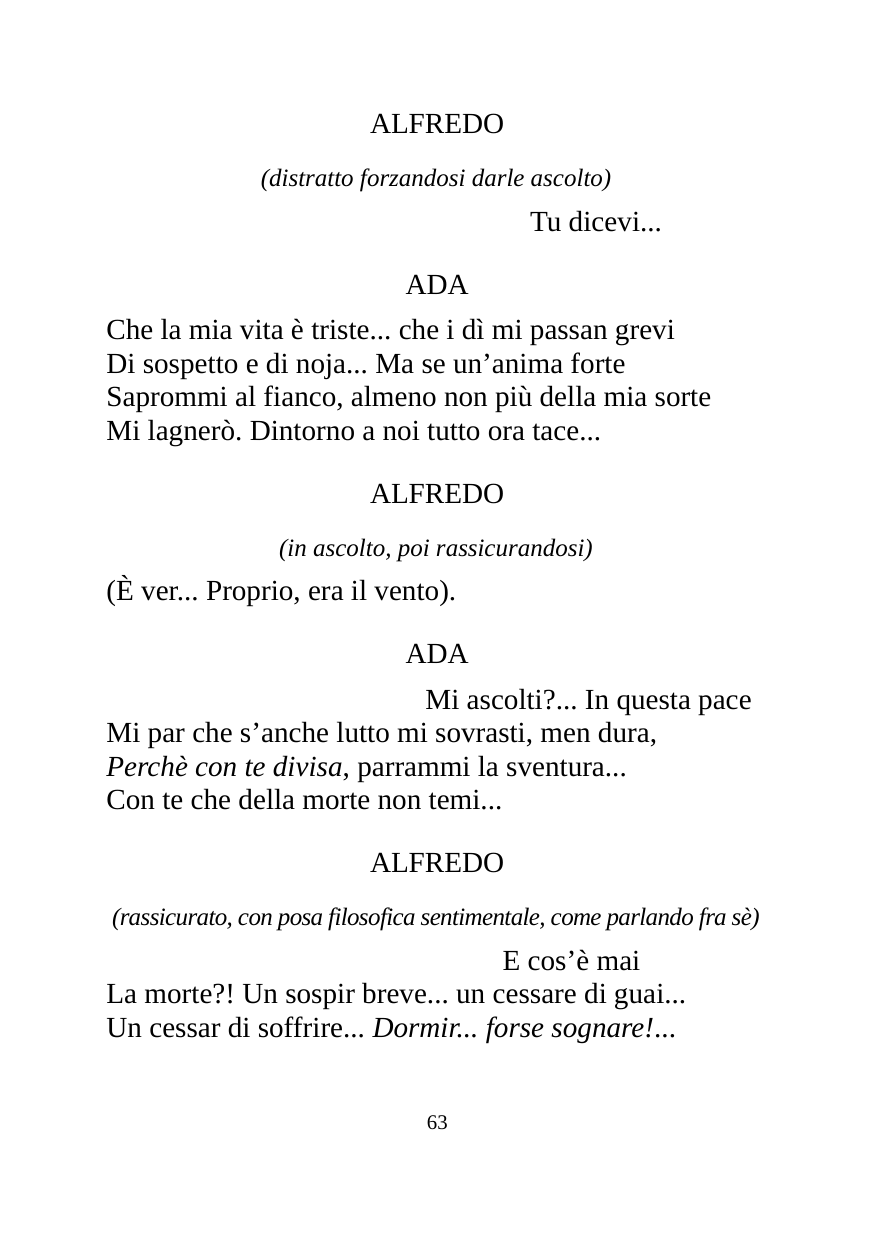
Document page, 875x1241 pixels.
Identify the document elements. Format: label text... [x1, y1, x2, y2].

text Mi lagnerò. Dintorno a noi tutto ora tace... [106, 413, 768, 446]
text ALFREDO [106, 476, 768, 509]
text (rassicurato, con posa filosofica sentimentale, come parlando fra sè) [106, 902, 768, 931]
text Perchè con te divisa, parrammi la sventura... [106, 749, 768, 782]
text Saprommi al fianco, almeno non più della mia sorte [106, 379, 768, 413]
text Mi ascolti?... In questa pace [425, 682, 768, 715]
text ALFREDO [106, 845, 768, 879]
text ADA [106, 267, 768, 300]
text ADA [106, 636, 768, 670]
text Di sospetto e di noja... Ma se un’anima forte [106, 346, 768, 379]
text Tu dicevi... [530, 204, 768, 237]
text (distratto forzandosi darle ascolto) [106, 163, 768, 192]
text (È ver... Proprio, era il vento). [106, 573, 768, 607]
text Che la mia vita è triste... che i dì mi passan grevi [106, 312, 768, 346]
text Con te che della morte non temi... [106, 782, 768, 816]
text La morte?! Un sospir breve... un cessare di guai... [106, 977, 768, 1010]
text ALFREDO [106, 106, 768, 140]
text Un cessar di soffrire... Dormir... forse sognare!... [106, 1010, 768, 1044]
text Mi par che s’anche lutto mi sovrasti, men dura, [106, 715, 768, 749]
text E cos’è mai [502, 943, 768, 977]
text (in ascolto, poi rassicurandosi) [106, 533, 768, 562]
